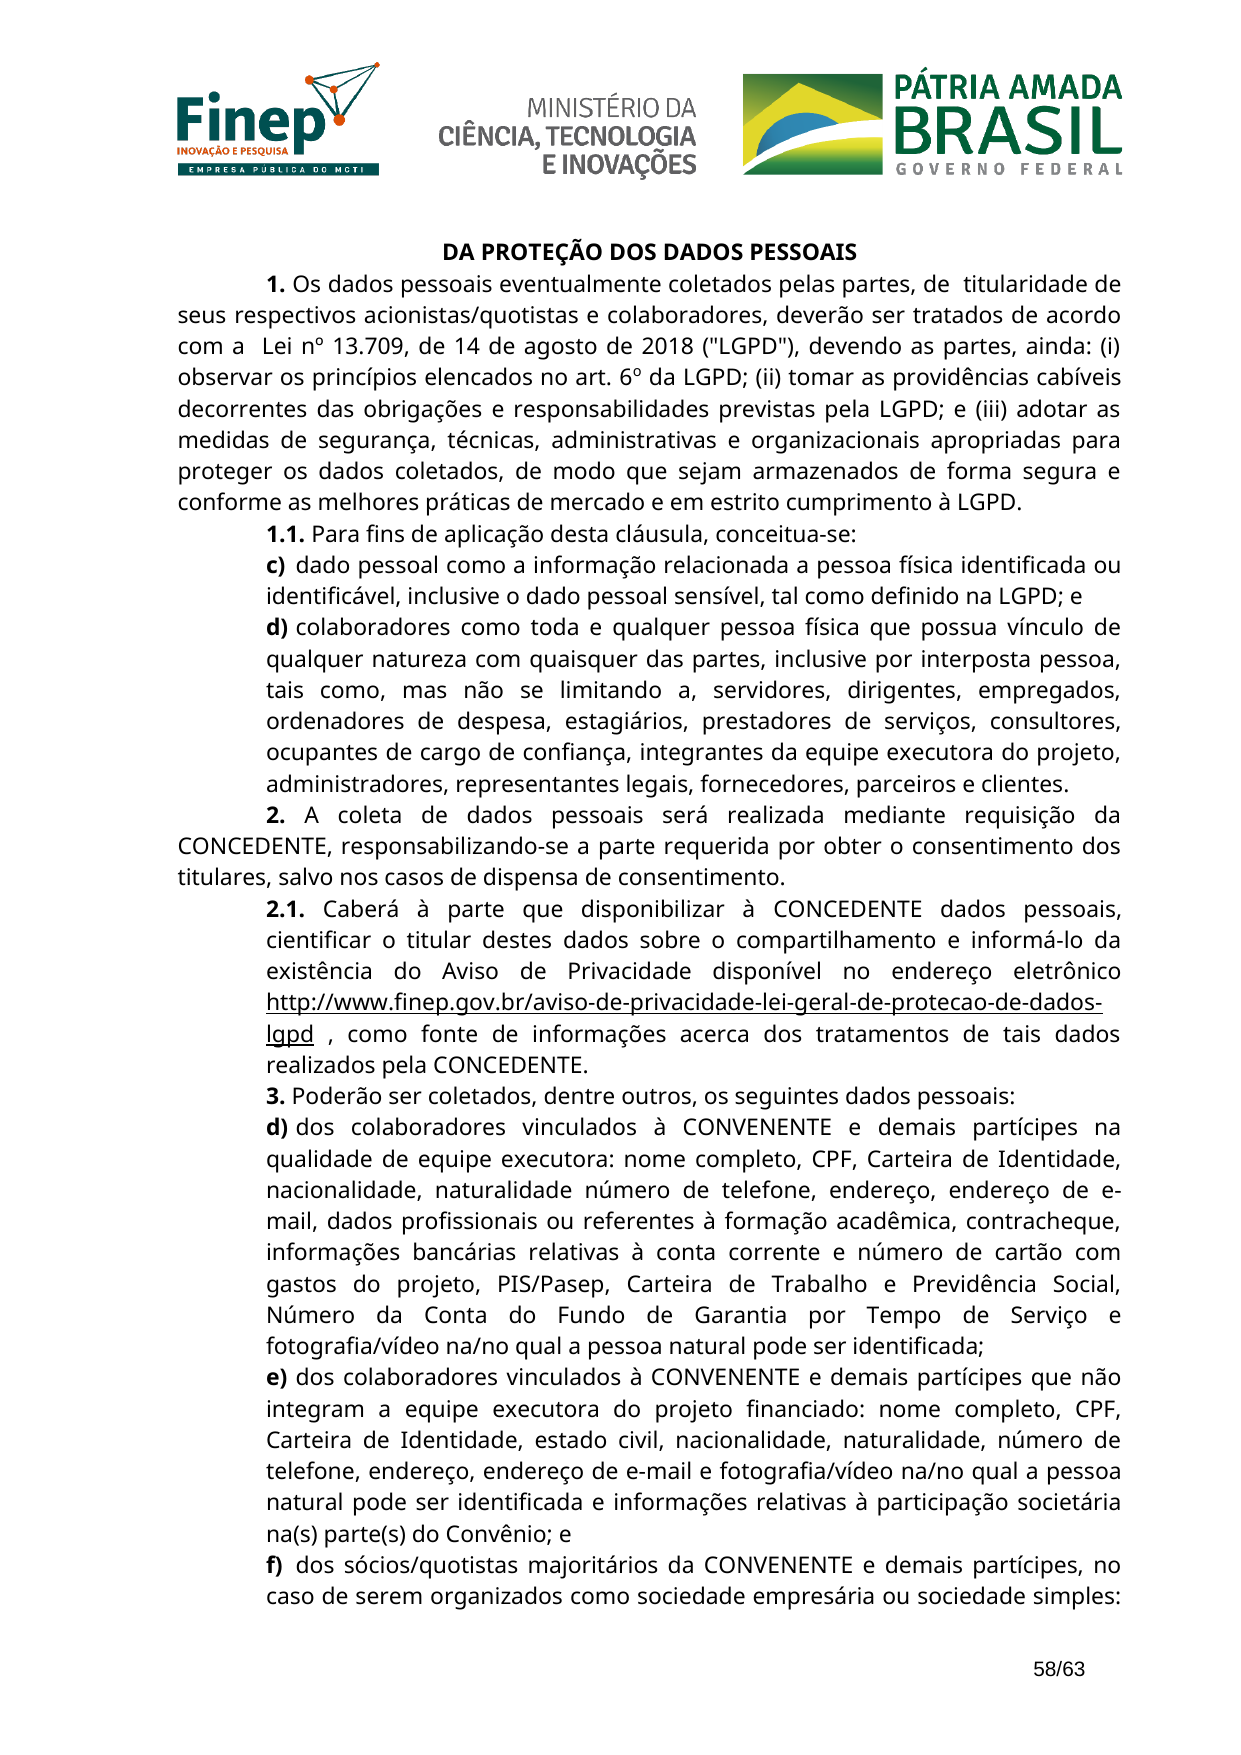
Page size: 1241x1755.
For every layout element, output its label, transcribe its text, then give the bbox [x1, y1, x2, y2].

text 2.1. Caberá à parte que disponibilizar à CONCEDENTE dados pessoais, cientificar o titular destes dados sobre o compartilhamento e informá-lo da existência do Aviso de Privacidade disponível no endereço eletrônico http://www.finep.gov.br/aviso-de-privacidade-lei-geral-de-protecao-de-dados-lgpd , como fonte de informações acerca dos tratamentos de tais dados realizados pela CONCEDENTE. [266, 892, 1122, 1080]
text 1. Os dados pessoais eventualmente coletados pelas partes, de titularidade de seus respectivos acionistas/quotistas e colaboradores, deverão ser tratados de acordo com a Lei nº 13.709, de 14 de agosto de 2018 ("LGPD"), devendo as partes, ainda: (i) observar os princípios elencados no art. 6o da LGPD; (ii) tomar as providências cabíveis decorrentes das obrigações e responsabilidades previstas pela LGPD; e (iii) adotar as medidas de segurança, técnicas, administrativas e organizacionais apropriadas para proteger os dados coletados, de modo que sejam armazenados de forma segura e conforme as melhores práticas de mercado e em estrito cumprimento à LGPD. [177, 267, 1122, 517]
text DA PROTEÇÃO DOS DADOS PESSOAIS [177, 236, 1122, 267]
list dos sócios/quotistas majoritários da CONVENENTE e demais partícipes, no caso de serem organizados como sociedade empresária ou sociedade simples: [266, 1549, 1122, 1611]
text 3. Poderão ser coletados, dentre outros, os seguintes dados pessoais: [177, 1080, 1122, 1111]
list dado pessoal como a informação relacionada a pessoa física identificada ou identificável, inclusive o dado pessoal sensível, tal como definido na LGPD; e [266, 549, 1122, 611]
list dos colaboradores vinculados à CONVENENTE e demais partícipes que não integram a equipe executora do projeto financiado: nome completo, CPF, Carteira de Identidade, estado civil, nacionalidade, naturalidade, número de telefone, endereço, endereço de e-mail e fotografia/vídeo na/no qual a pessoa natural pode ser identificada e informações relativas à participação societária na(s) parte(s) do Convênio; e [266, 1361, 1122, 1549]
list dos colaboradores vinculados à CONVENENTE e demais partícipes na qualidade de equipe executora: nome completo, CPF, Carteira de Identidade, nacionalidade, naturalidade número de telefone, endereço, endereço de e-mail, dados profissionais ou referentes à formação acadêmica, contracheque, informações bancárias relativas à conta corrente e número de cartão com gastos do projeto, PIS/Pasep, Carteira de Trabalho e Previdência Social, Número da Conta do Fundo de Garantia por Tempo de Serviço e fotografia/vídeo na/no qual a pessoa natural pode ser identificada; [266, 1111, 1122, 1361]
list colaboradores como toda e qualquer pessoa física que possua vínculo de qualquer natureza com quaisquer das partes, inclusive por interposta pessoa, tais como, mas não se limitando a, servidores, dirigentes, empregados, ordenadores de despesa, estagiários, prestadores de serviços, consultores, ocupantes de cargo de confiança, integrantes da equipe executora do projeto, administradores, representantes legais, fornecedores, parceiros e clientes. [266, 611, 1122, 799]
text 2. A coleta de dados pessoais será realizada mediante requisição da CONCEDENTE, responsabilizando-se a parte requerida por obter o consentimento dos titulares, salvo nos casos de dispensa de consentimento. [177, 799, 1122, 892]
text 1.1. Para fins de aplicação desta cláusula, conceitua-se: [177, 517, 1122, 549]
